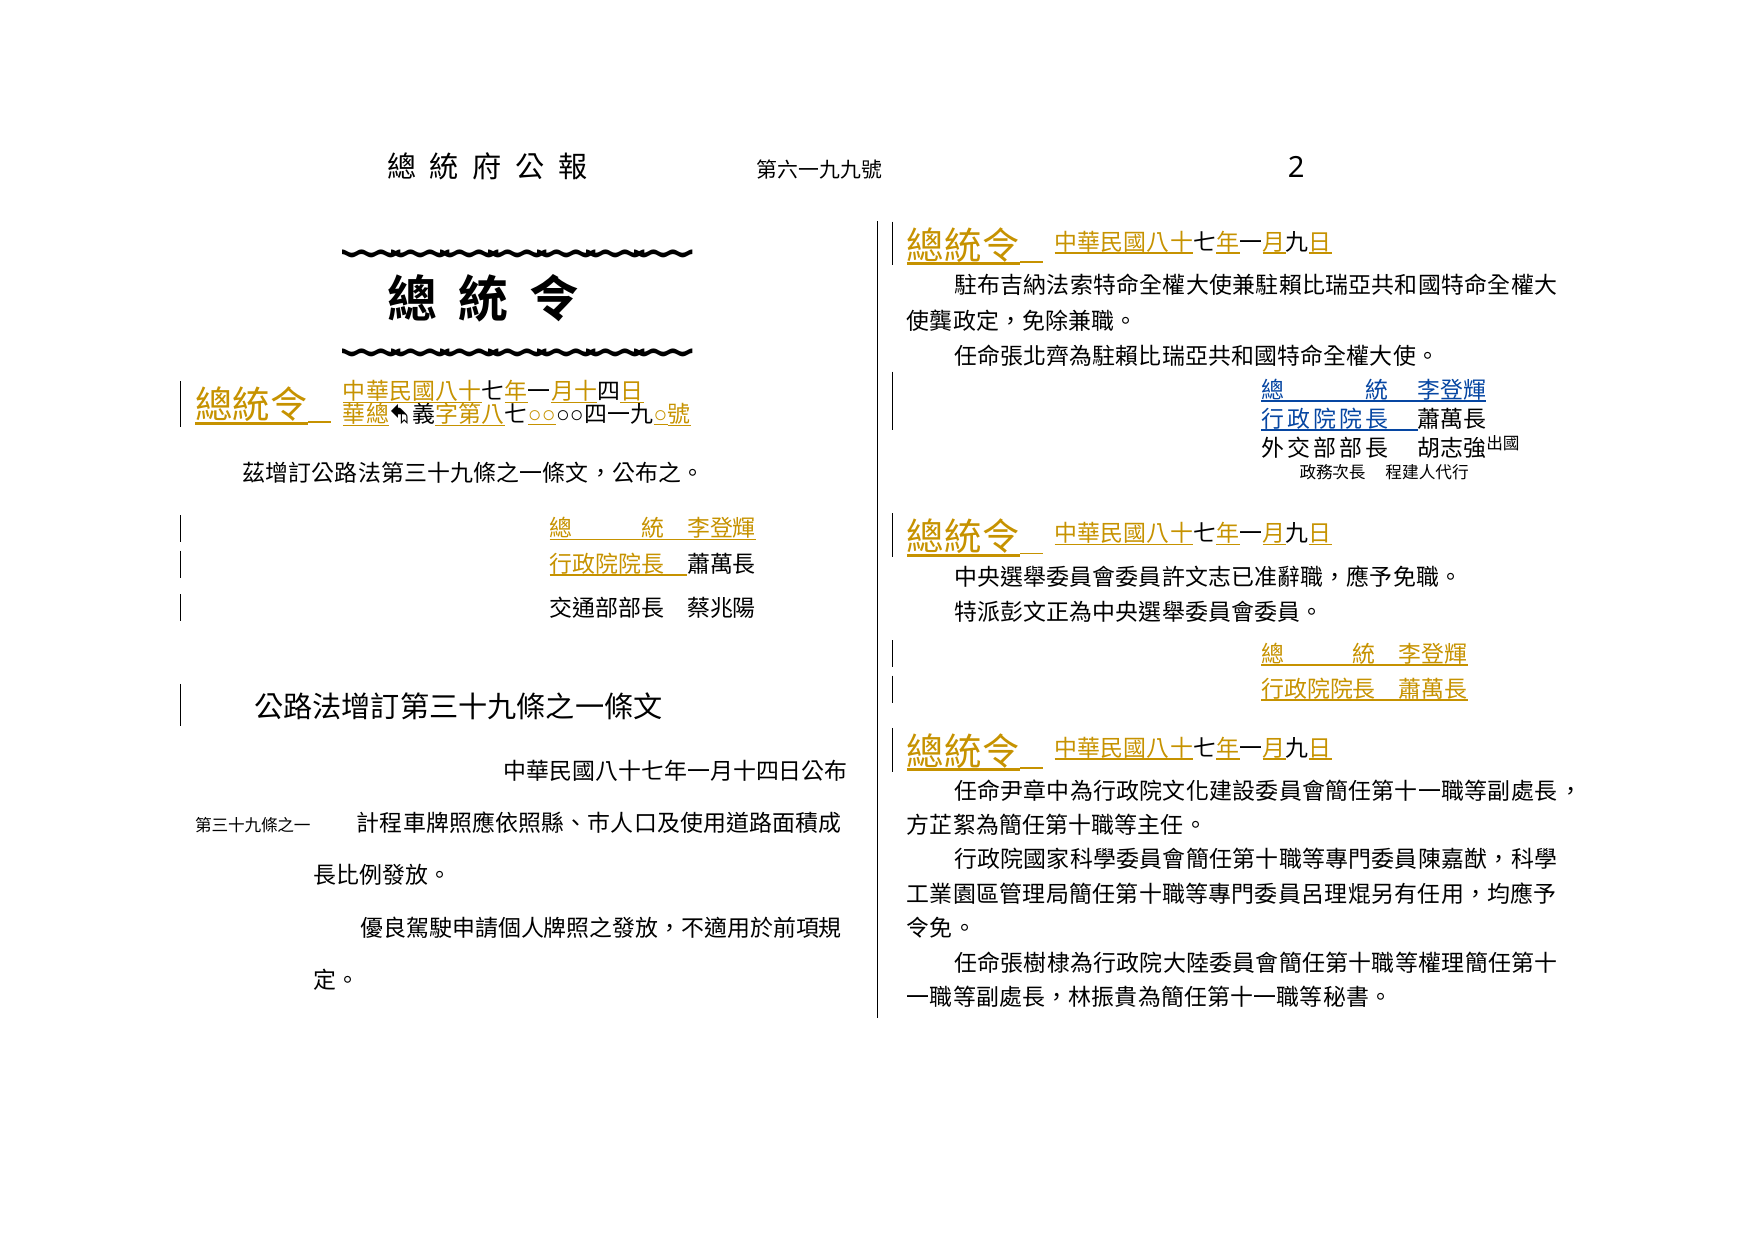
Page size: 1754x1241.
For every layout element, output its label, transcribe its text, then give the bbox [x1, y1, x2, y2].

table_cell 總統令 [192, 381, 340, 434]
text 行政院院長 蕭萬長 [907, 401, 1559, 430]
table_cell 中華民國八十七年一月十四日 華總義字第八七○○○○四一九○號 [340, 381, 852, 434]
text 優良駕駛申請個人牌照之發放，不適用於前項規定。 [313, 894, 847, 998]
text 茲增訂公路法第三十九條之一條文，公布之。 [195, 446, 847, 490]
text 第三十九條之一 計程車牌照應依照縣、巿人口及使用道路面積成長比例發放。 [195, 790, 847, 894]
text 總 統 李登輝 [907, 372, 1559, 401]
table_cell [192, 259, 340, 331]
table_header ﹏﹏﹏﹏﹏﹏﹏ [340, 222, 852, 259]
text 行政院國家科學委員會簡任第十職等專門委員陳嘉猷，科學工業園區管理局簡任第十職等專門委員呂理焜另有任用，均應予令免。 [907, 840, 1559, 943]
text 總 統 李登輝 [195, 515, 847, 542]
table_header 中華民國八十七年一月九日 [1051, 222, 1564, 265]
table_header 總統令 [904, 222, 1051, 265]
table_header 總統令 [904, 513, 1051, 557]
table_cell ﹏﹏﹏﹏﹏﹏﹏ [340, 331, 852, 381]
table_header 總統令 [904, 728, 1051, 772]
text 駐布吉納法索特命全權大使兼駐賴比瑞亞共和國特命全權大使龔政定，免除兼職。 [907, 265, 1559, 336]
text 任命張北齊為駐賴比瑞亞共和國特命全權大使。 [907, 336, 1559, 372]
table_header 中華民國八十七年一月九日 [1051, 513, 1564, 557]
text 交通部部長 蔡兆陽 [195, 594, 847, 621]
text 任命張樹棣為行政院大陸委員會簡任第十職等權理簡任第十一職等副處長，林振貴為簡任第十一職等秘書。 [907, 943, 1559, 1012]
text 外交部部長 胡志強出國 [907, 430, 1559, 459]
table_cell 總統令 [340, 259, 852, 331]
text 任命尹章中為行政院文化建設委員會簡任第十一職等副處長，方芷絮為簡任第十職等主任。 [907, 772, 1559, 840]
text 政務次長 程建人代行 [907, 459, 1559, 488]
table_header 中華民國八十七年一月九日 [1051, 728, 1564, 772]
table_cell [192, 331, 340, 381]
text 特派彭文正為中央選舉委員會委員。 [907, 592, 1559, 628]
table_header [192, 222, 340, 259]
text 總 統 李登輝 [907, 640, 1559, 667]
text 公路法增訂第三十九條之一條文 [195, 684, 847, 726]
text 行政院院長 蕭萬長 [195, 551, 847, 578]
text 中華民國八十七年一月十四日公布 [195, 738, 847, 790]
text 中央選舉委員會委員許文志已准辭職，應予免職。 [907, 557, 1559, 592]
text 行政院院長 蕭萬長 [907, 676, 1559, 703]
